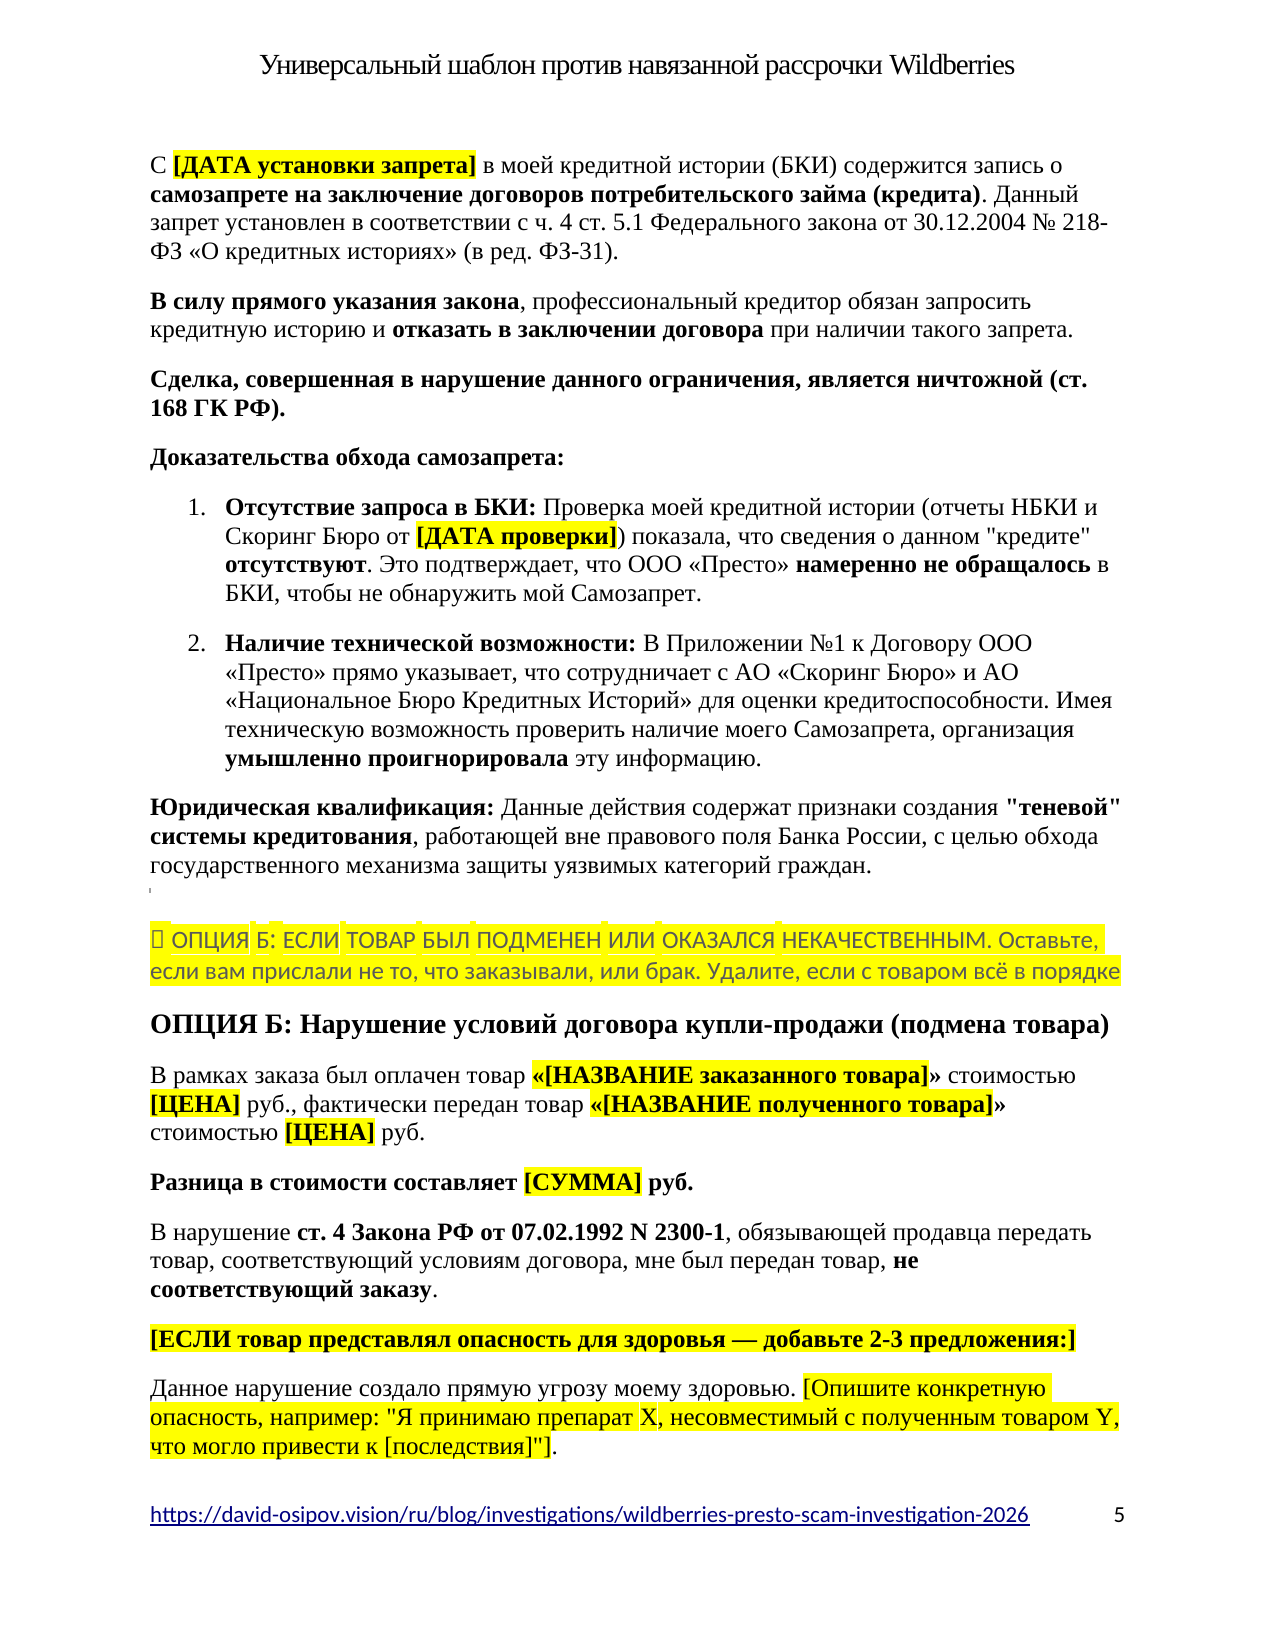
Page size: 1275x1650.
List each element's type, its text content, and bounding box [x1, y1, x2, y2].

text Юридическая квалификация: Данные действия содержат признаки создания "теневой" системы кредитования, работающей вне правового поля Банка России, с целью обхода государственного механизма защиты уязвимых категорий граждан. [150, 792, 1125, 879]
text В силу прямого указания закона, профессиональный кредитор обязан запросить кредитную историю и отказать в заключении договора при наличии такого запрета. [150, 286, 1125, 343]
text Сделка, совершенная в нарушение данного ограничения, является ничтожной (ст. 168 ГК РФ). [150, 364, 1125, 422]
subtitle ОПЦИЯ Б: Нарушение условий договора купли-продажи (подмена товара) [150, 1007, 1125, 1039]
text Разница в стоимости составляет [СУММА] руб. [150, 1167, 1125, 1196]
text Доказательства обхода самозапрета: [150, 442, 1125, 471]
text [ЕСЛИ товар представлял опасность для здоровья — добавьте 2-3 предложения:] [150, 1324, 1125, 1352]
text В нарушение ст. 4 Закона РФ от 07.02.1992 N 2300-1, обязывающей продавца передать товар, соответствующий условиям договора, мне был передан товар, не соответствующий заказу. [150, 1217, 1125, 1303]
text 📌 ОПЦИЯ Б: ЕСЛИ ТОВАР БЫЛ ПОДМЕНЕН ИЛИ ОКАЗАЛСЯ НЕКАЧЕСТВЕННЫМ. Оставьте, если вам прислали не то, что заказывали, или брак. Удалите, если с товаром всё в порядке [150, 921, 1125, 986]
list Отсутствие запроса в БКИ: Проверка моей кредитной истории (отчеты НБКИ и Скоринг Бюро от [ДАТА проверки]) показала, что сведения о данном "кредите" отсутствуют. Это подтверждает, что ООО «Престо» намеренно не обращалось в БКИ, чтобы не обнаружить мой Самозапрет. [187, 492, 1125, 607]
text Данное нарушение создало прямую угрозу моему здоровью. [Опишите конкретную опасность, например: "Я принимаю препарат X, несовместимый с полученным товаром Y, что могло привести к [последствия]"]. [150, 1373, 1125, 1459]
text В рамках заказа был оплачен товар «[НАЗВАНИЕ заказанного товара]» стоимостью [ЦЕНА] руб., фактически передан товар «[НАЗВАНИЕ полученного товара]» стоимостью [ЦЕНА] руб. [150, 1060, 1125, 1146]
list Наличие технической возможности: В Приложении №1 к Договору ООО «Престо» прямо указывает, что сотрудничает с АО «Скоринг Бюро» и АО «Национальное Бюро Кредитных Историй» для оценки кредитоспособности. Имея техническую возможность проверить наличие моего Самозапрета, организация умышленно проигнорировала эту информацию. [187, 628, 1125, 772]
text С [ДАТА установки запрета] в моей кредитной истории (БКИ) содержится запись о самозапрете на заключение договоров потребительского займа (кредита). Данный запрет установлен в соответствии с ч. 4 ст. 5.1 Федерального закона от 30.12.2004 № 218-ФЗ «О кредитных историях» (в ред. ФЗ-31). [150, 150, 1125, 265]
